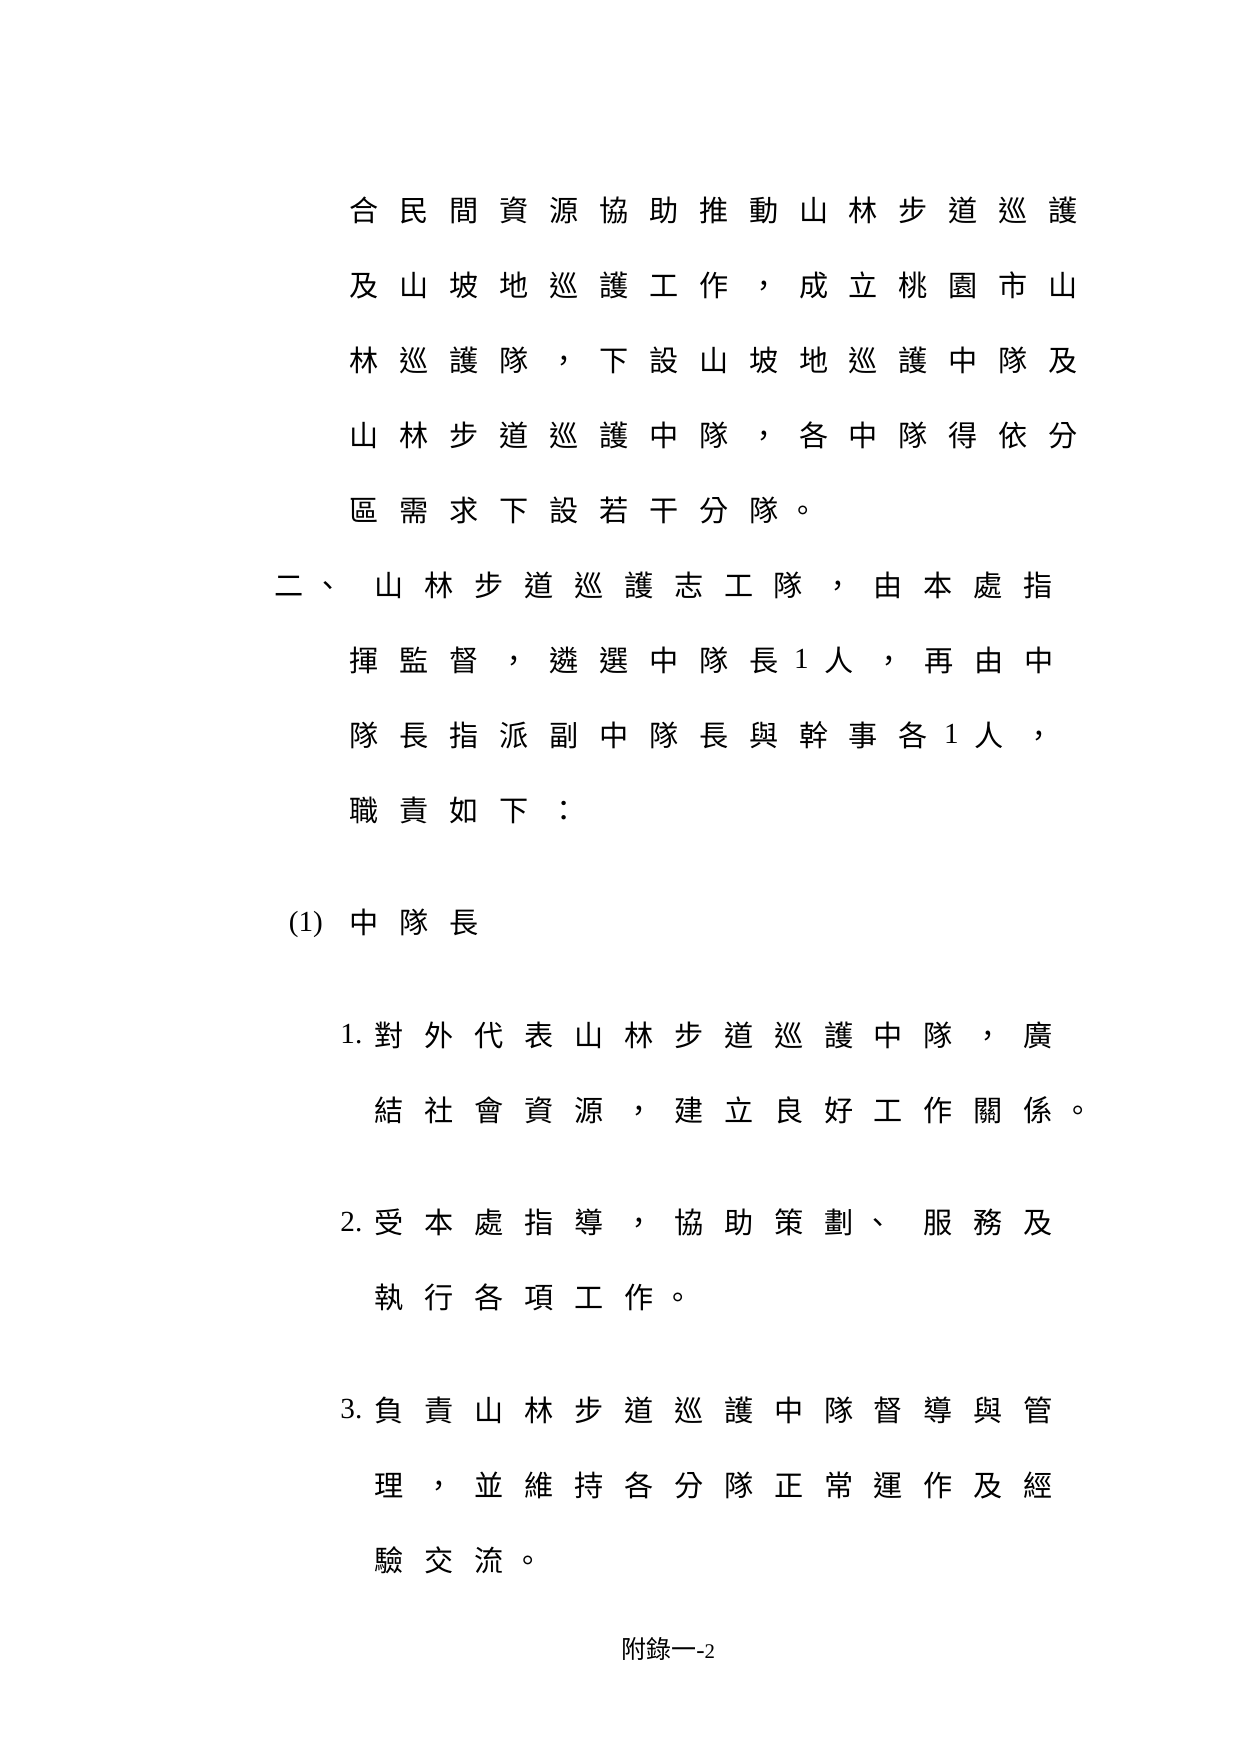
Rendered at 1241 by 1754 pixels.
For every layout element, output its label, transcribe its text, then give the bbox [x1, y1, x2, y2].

list 1.對外代表山林步道巡護中隊，廣結社會資源，建立良好工作關係。 [321, 989, 1089, 1139]
text 二、山林步道巡護志工隊，由本處指揮監督，遴選中隊長1人，再由中隊長指派副中隊長與幹事各1人，職責如下： [264, 539, 1089, 839]
list 中隊長 [277, 877, 1089, 952]
list 2.受本處指導，協助策劃、服務及執行各項工作。 [321, 1177, 1089, 1327]
list 3.負責山林步道巡護中隊督導與管理，並維持各分隊正常運作及經驗交流。 [321, 1364, 1089, 1589]
text 合民間資源協助推動山林步道巡護及山坡地巡護工作，成立桃園市山林巡護隊，下設山坡地巡護中隊及山林步道巡護中隊，各中隊得依分區需求下設若干分隊。 [264, 164, 1089, 539]
